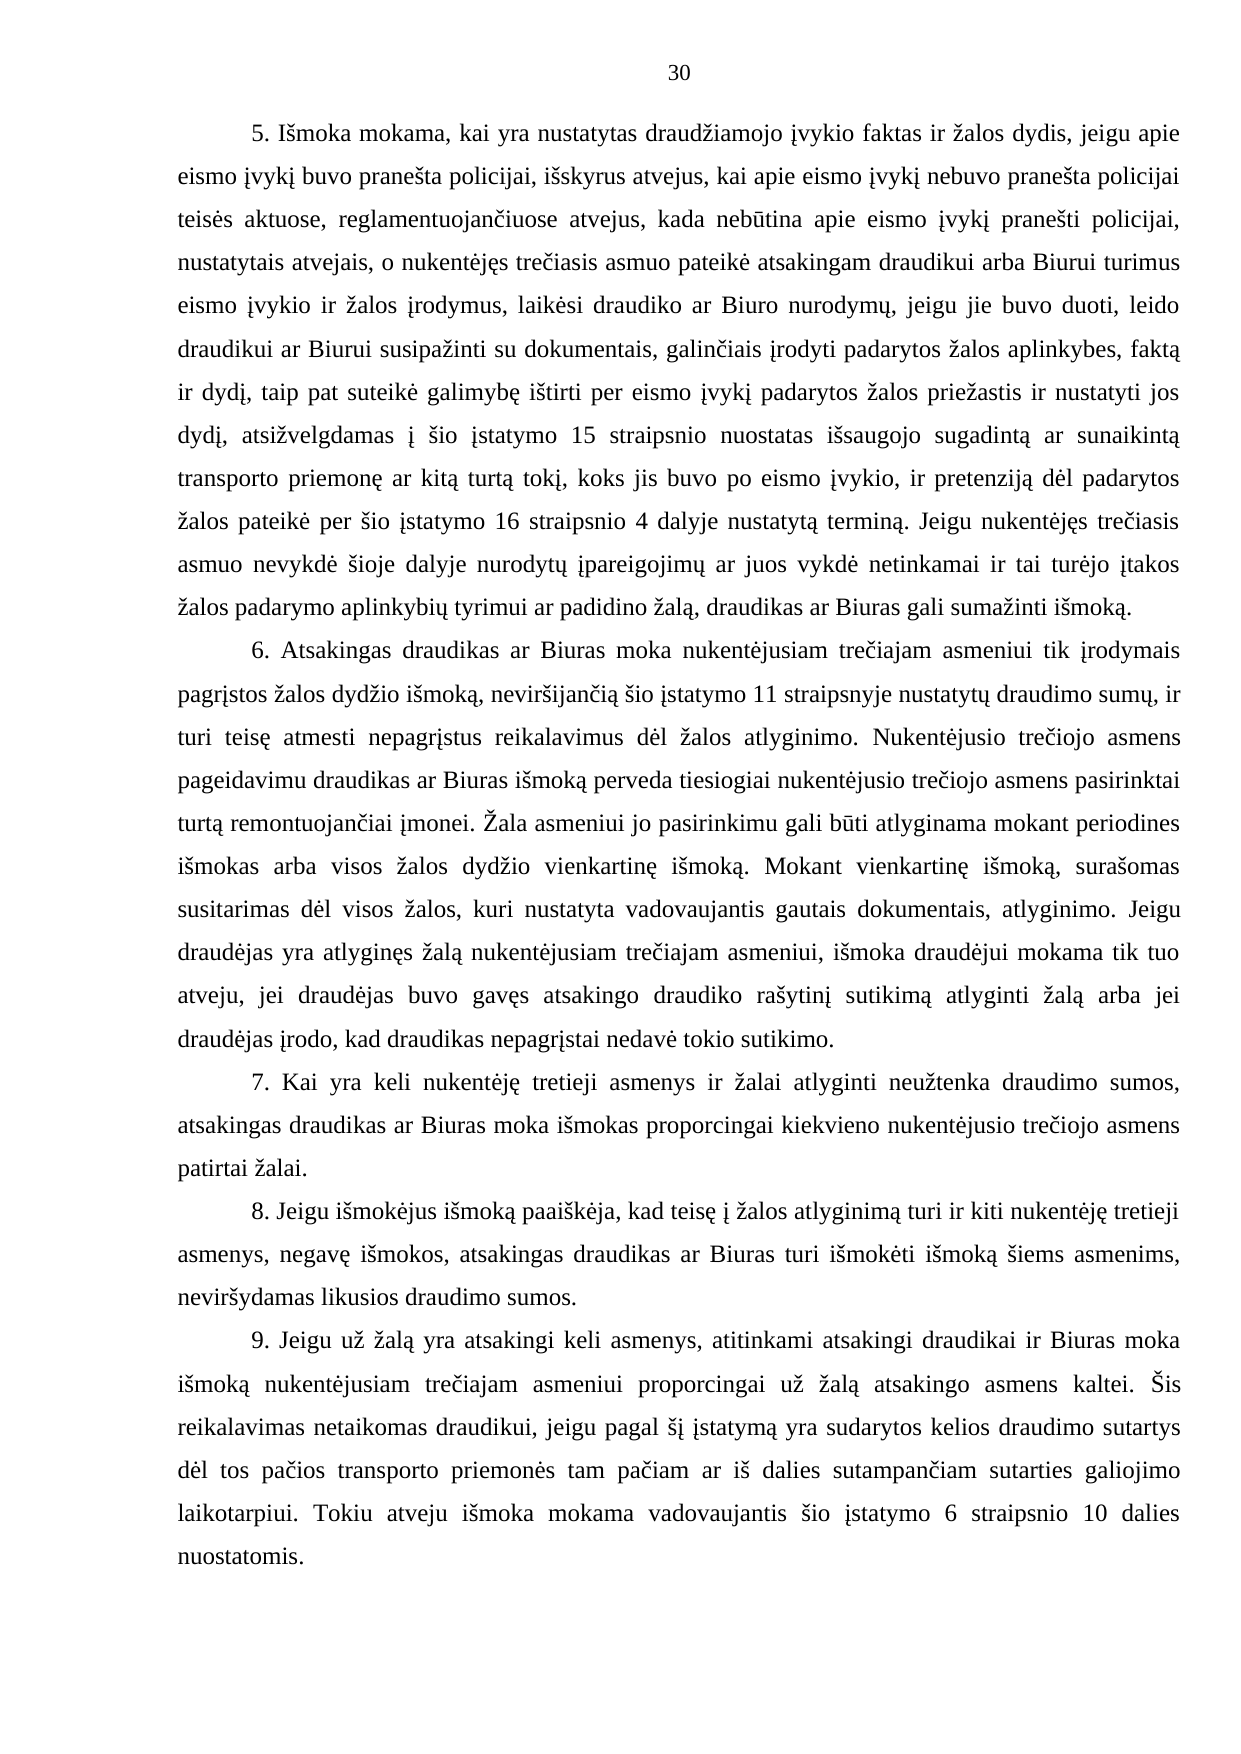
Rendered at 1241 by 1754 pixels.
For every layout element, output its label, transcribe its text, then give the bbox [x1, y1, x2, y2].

text 5. Išmoka mokama, kai yra nustatytas draudžiamojo įvykio faktas ir žalos dydis, jeigu apie eismo įvykį buvo pranešta policijai, išskyrus atvejus, kai apie eismo įvykį nebuvo pranešta policijai teisės aktuose, reglamentuojančiuose atvejus, kada nebūtina apie eismo įvykį pranešti policijai, nustatytais atvejais, o nukentėjęs trečiasis asmuo pateikė atsakingam draudikui arba Biurui turimus eismo įvykio ir žalos įrodymus, laikėsi draudiko ar Biuro nurodymų, jeigu jie buvo duoti, leido draudikui ar Biurui susipažinti su dokumentais, galinčiais įrodyti padarytos žalos aplinkybes, faktą ir dydį, taip pat suteikė galimybę ištirti per eismo įvykį padarytos žalos priežastis ir nustatyti jos dydį, atsižvelgdamas į šio įstatymo 15 straipsnio nuostatas išsaugojo sugadintą ar sunaikintą transporto priemonę ar kitą turtą tokį, koks jis buvo po eismo įvykio, ir pretenziją dėl padarytos žalos pateikė per šio įstatymo 16 straipsnio 4 dalyje nustatytą terminą. Jeigu nukentėjęs trečiasis asmuo nevykdė šioje dalyje nurodytų įpareigojimų ar juos vykdė netinkamai ir tai turėjo įtakos žalos padarymo aplinkybių tyrimui ar padidino žalą, draudikas ar Biuras gali sumažinti išmoką. [177, 118, 1181, 621]
text 7. Kai yra keli nukentėję tretieji asmenys ir žalai atlyginti neužtenka draudimo sumos, atsakingas draudikas ar Biuras moka išmokas proporcingai kiekvieno nukentėjusio trečiojo asmens patirtai žalai. [177, 1067, 1181, 1182]
text 8. Jeigu išmokėjus išmoką paaiškėja, kad teisę į žalos atlyginimą turi ir kiti nukentėję tretieji asmenys, negavę išmokos, atsakingas draudikas ar Biuras turi išmokėti išmoką šiems asmenims, neviršydamas likusios draudimo sumos. [177, 1196, 1181, 1311]
text 6. Atsakingas draudikas ar Biuras moka nukentėjusiam trečiajam asmeniui tik įrodymais pagrįstos žalos dydžio išmoką, neviršijančią šio įstatymo 11 straipsnyje nustatytų draudimo sumų, ir turi teisę atmesti nepagrįstus reikalavimus dėl žalos atlyginimo. Nukentėjusio trečiojo asmens pageidavimu draudikas ar Biuras išmoką perveda tiesiogiai nukentėjusio trečiojo asmens pasirinktai turtą remontuojančiai įmonei. Žala asmeniui jo pasirinkimu gali būti atlyginama mokant periodines išmokas arba visos žalos dydžio vienkartinę išmoką. Mokant vienkartinę išmoką, surašomas susitarimas dėl visos žalos, kuri nustatyta vadovaujantis gautais dokumentais, atlyginimo. Jeigu draudėjas yra atlyginęs žalą nukentėjusiam trečiajam asmeniui, išmoka draudėjui mokama tik tuo atveju, jei draudėjas buvo gavęs atsakingo draudiko rašytinį sutikimą atlyginti žalą arba jei draudėjas įrodo, kad draudikas nepagrįstai nedavė tokio sutikimo. [177, 636, 1181, 1052]
text 9. Jeigu už žalą yra atsakingi keli asmenys, atitinkami atsakingi draudikai ir Biuras moka išmoką nukentėjusiam trečiajam asmeniui proporcingai už žalą atsakingo asmens kaltei. Šis reikalavimas netaikomas draudikui, jeigu pagal šį įstatymą yra sudarytos kelios draudimo sutartys dėl tos pačios transporto priemonės tam pačiam ar iš dalies sutampančiam sutarties galiojimo laikotarpiui. Tokiu atveju išmoka mokama vadovaujantis šio įstatymo 6 straipsnio 10 dalies nuostatomis. [177, 1326, 1181, 1570]
